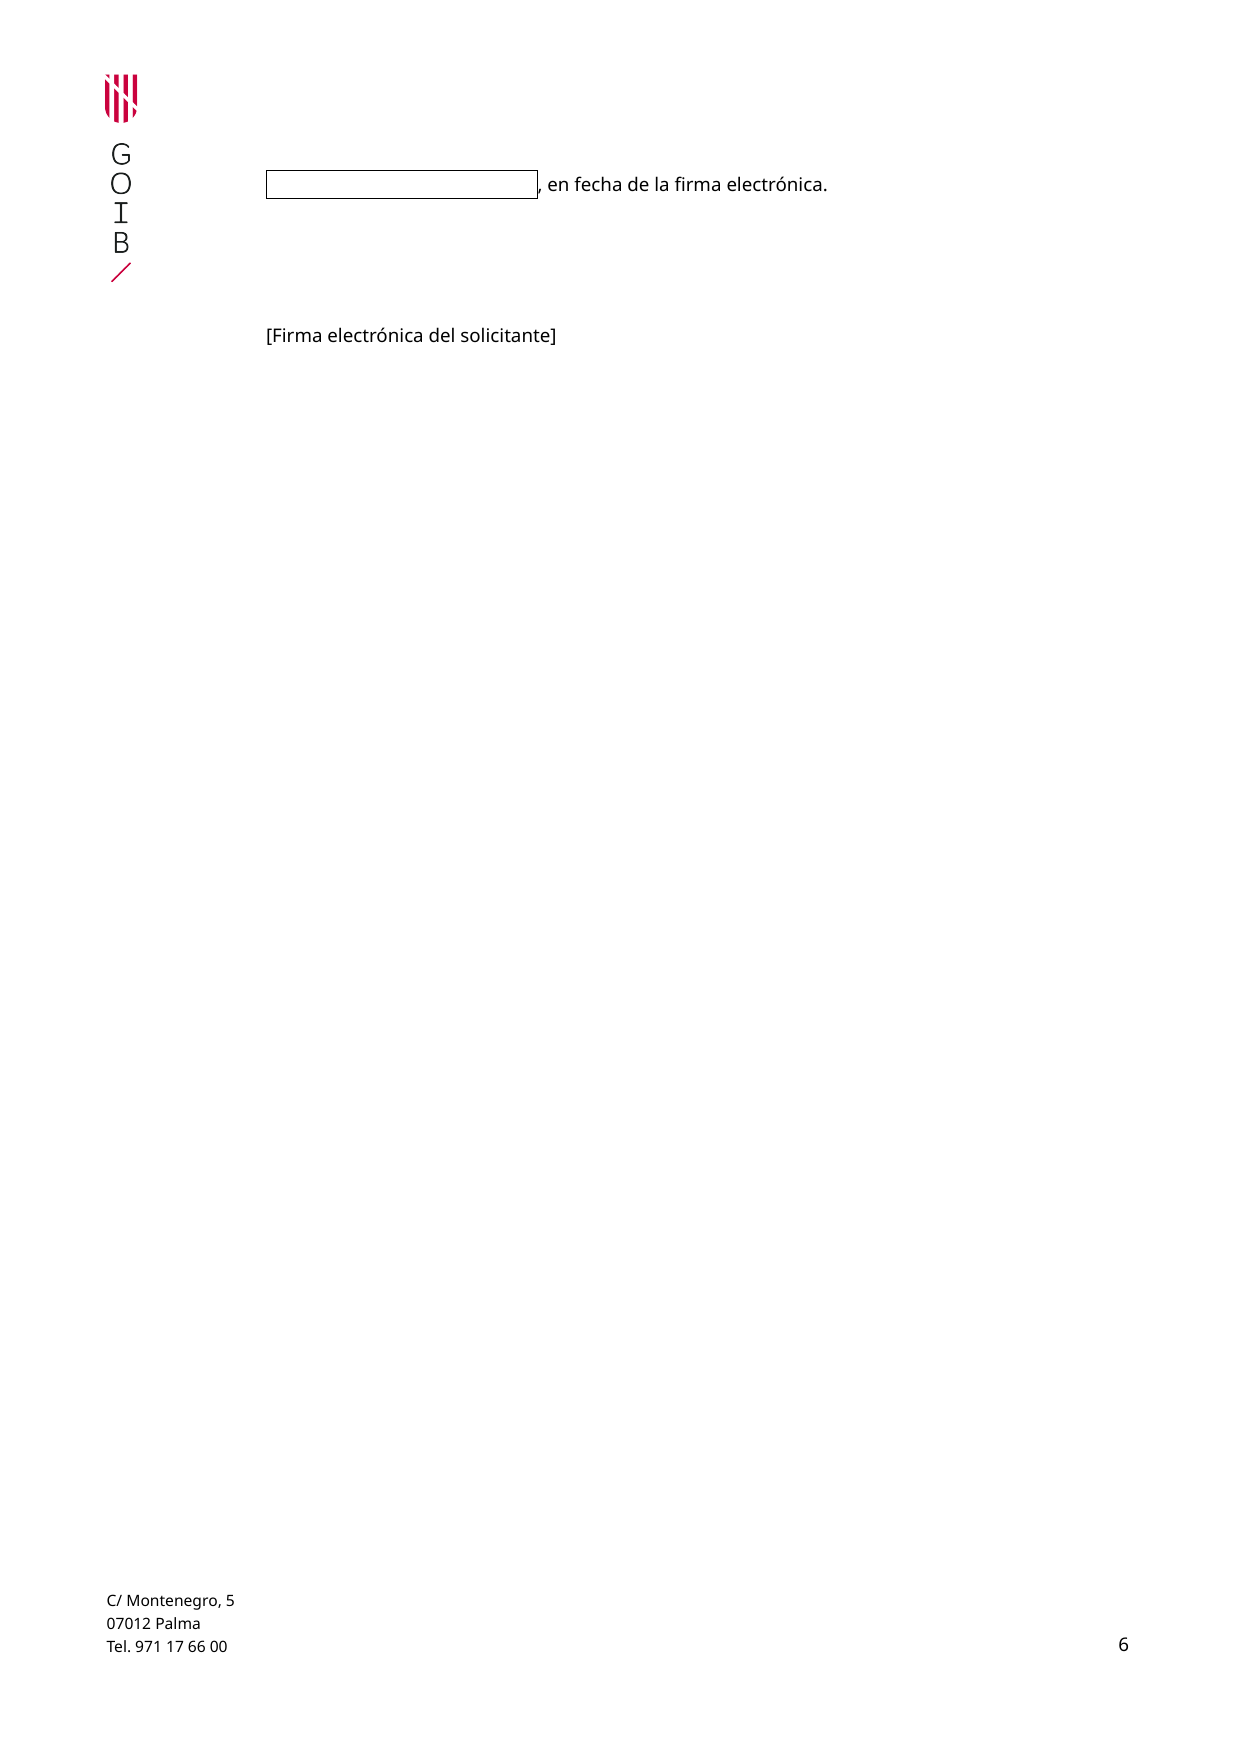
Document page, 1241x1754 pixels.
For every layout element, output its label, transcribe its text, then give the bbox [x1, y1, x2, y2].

text , en fecha de la firma electrónica. [538, 170, 1152, 198]
picture [76, 51, 166, 313]
text [Firma electrónica del solicitante] [266, 322, 1152, 348]
